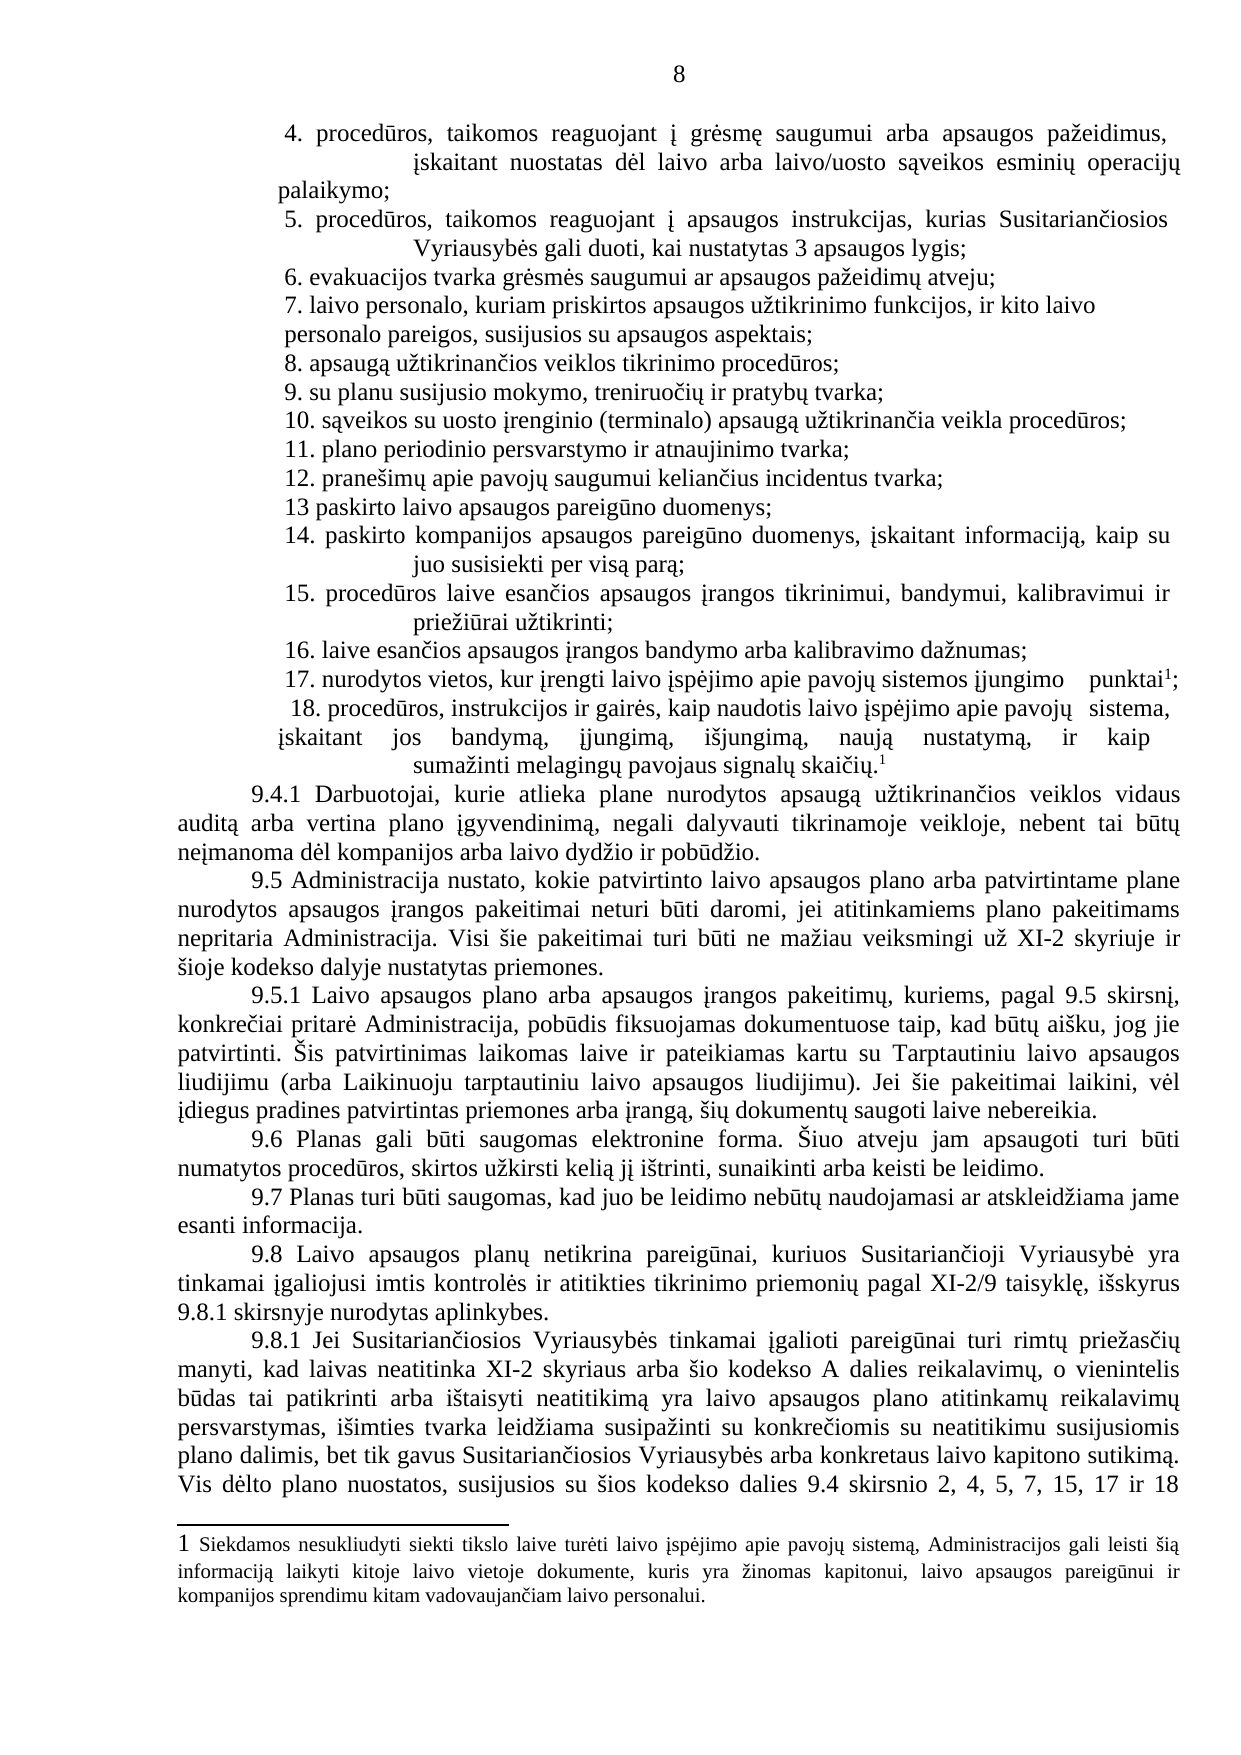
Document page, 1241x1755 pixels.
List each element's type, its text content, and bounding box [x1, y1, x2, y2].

text 18. procedūros, instrukcijos ir gairės, kaip naudotis laivo įspėjimo apie pavojų sistema, įskaitant jos bandymą, įjungimą, išjungimą, naują nustatymą, ir kaip sumažinti melagingų pavojaus signalų skaičių. [278, 693, 1181, 779]
text 10. sąveikos su uosto įrenginio (terminalo) apsaugą užtikrinančia veikla procedūros; [278, 406, 1181, 434]
text 9.8 Laivo apsaugos planų netikrina pareigūnai, kuriuos Susitariančioji Vyriausybė yra tinkamai įgaliojusi imtis kontrolės ir atitikties tikrinimo priemonių pagal XI-2/9 taisyklę, išskyrus 9.8.1 skirsnyje nurodytas aplinkybes. [177, 1239, 1181, 1326]
text 9. su planu susijusio mokymo, treniruočių ir pratybų tvarka; [278, 377, 1181, 406]
text 8. apsaugą užtikrinančios veiklos tikrinimo procedūros; [278, 348, 1181, 377]
text 9.8.1 Jei Susitariančiosios Vyriausybės tinkamai įgalioti pareigūnai turi rimtų priežasčių manyti, kad laivas neatitinka XI-2 skyriaus arba šio kodekso A dalies reikalavimų, o vienintelis būdas tai patikrinti arba ištaisyti neatitikimą yra laivo apsaugos plano atitinkamų reikalavimų persvarstymas, išimties tvarka leidžiama susipažinti su konkrečiomis su neatitikimu susijusiomis plano dalimis, bet tik gavus Susitariančiosios Vyriausybės arba konkretaus laivo kapitono sutikimą. Vis dėlto plano nuostatos, susijusios su šios kodekso dalies 9.4 skirsnio 2, 4, 5, 7, 15, 17 ir 18 [177, 1326, 1181, 1498]
text 7. laivo personalo, kuriam priskirtos apsaugos užtikrinimo funkcijos, ir kito laivo [278, 291, 1181, 319]
text 4. procedūros, taikomos reaguojant į grėsmę saugumui arba apsaugos pažeidimus, įskaitant nuostatas dėl laivo arba laivo/uosto sąveikos esminių operacijų palaikymo; [278, 118, 1181, 204]
text 5. procedūros, taikomos reaguojant į apsaugos instrukcijas, kurias Susitariančiosios Vyriausybės gali duoti, kai nustatytas 3 apsaugos lygis; [278, 204, 1181, 262]
text 6. evakuacijos tvarka grėsmės saugumui ar apsaugos pažeidimų atveju; [278, 262, 1181, 291]
text 9.5 Administracija nustato, kokie patvirtinto laivo apsaugos plano arba patvirtintame plane nurodytos apsaugos įrangos pakeitimai neturi būti daromi, jei atitinkamiems plano pakeitimams nepritaria Administracija. Visi šie pakeitimai turi būti ne mažiau veiksmingi už XI-2 skyriuje ir šioje kodekso dalyje nustatytas priemones. [177, 866, 1181, 981]
text 15. procedūros laive esančios apsaugos įrangos tikrinimui, bandymui, kalibravimui ir priežiūrai užtikrinti; [278, 578, 1181, 636]
text 12. pranešimų apie pavojų saugumui keliančius incidentus tvarka; [278, 463, 1181, 492]
text personalo pareigos, susijusios su apsaugos aspektais; [278, 319, 1181, 348]
text 14. paskirto kompanijos apsaugos pareigūno duomenys, įskaitant informaciją, kaip su juo susisiekti per visą parą; [278, 521, 1181, 578]
text 11. plano periodinio persvarstymo ir atnaujinimo tvarka; [278, 434, 1181, 463]
text Siekdamos nesukliudyti siekti tikslo laive turėti laivo įspėjimo apie pavojų sistemą, Administracijos gali leisti šią informaciją laikyti kitoje laivo vietoje dokumente, kuris yra žinomas kapitonui, laivo apsaugos pareigūnui ir kompanijos sprendimu kitam vadovaujančiam laivo personalui. [177, 1525, 1181, 1607]
text 9.5.1 Laivo apsaugos plano arba apsaugos įrangos pakeitimų, kuriems, pagal 9.5 skirsnį, konkrečiai pritarė Administracija, pobūdis fiksuojamas dokumentuose taip, kad būtų aišku, jog jie patvirtinti. Šis patvirtinimas laikomas laive ir pateikiamas kartu su Tarptautiniu laivo apsaugos liudijimu (arba Laikinuoju tarptautiniu laivo apsaugos liudijimu). Jei šie pakeitimai laikini, vėl įdiegus pradines patvirtintas priemones arba įrangą, šių dokumentų saugoti laive nebereikia. [177, 981, 1181, 1124]
text 13 paskirto laivo apsaugos pareigūno duomenys; [278, 492, 1181, 521]
text 9.4.1 Darbuotojai, kurie atlieka plane nurodytos apsaugą užtikrinančios veiklos vidaus auditą arba vertina plano įgyvendinimą, negali dalyvauti tikrinamoje veikloje, nebent tai būtų neįmanoma dėl kompanijos arba laivo dydžio ir pobūdžio. [177, 779, 1181, 866]
text 9.6 Planas gali būti saugomas elektronine forma. Šiuo atveju jam apsaugoti turi būti numatytos procedūros, skirtos užkirsti kelią jį ištrinti, sunaikinti arba keisti be leidimo. [177, 1124, 1181, 1182]
text 9.7 Planas turi būti saugomas, kad juo be leidimo nebūtų naudojamasi ar atskleidžiama jame esanti informacija. [177, 1182, 1181, 1239]
text 16. laive esančios apsaugos įrangos bandymo arba kalibravimo dažnumas; [278, 636, 1181, 664]
text 17. nurodytos vietos, kur įrengti laivo įspėjimo apie pavojų sistemos įjungimo punktai1; [278, 664, 1181, 693]
